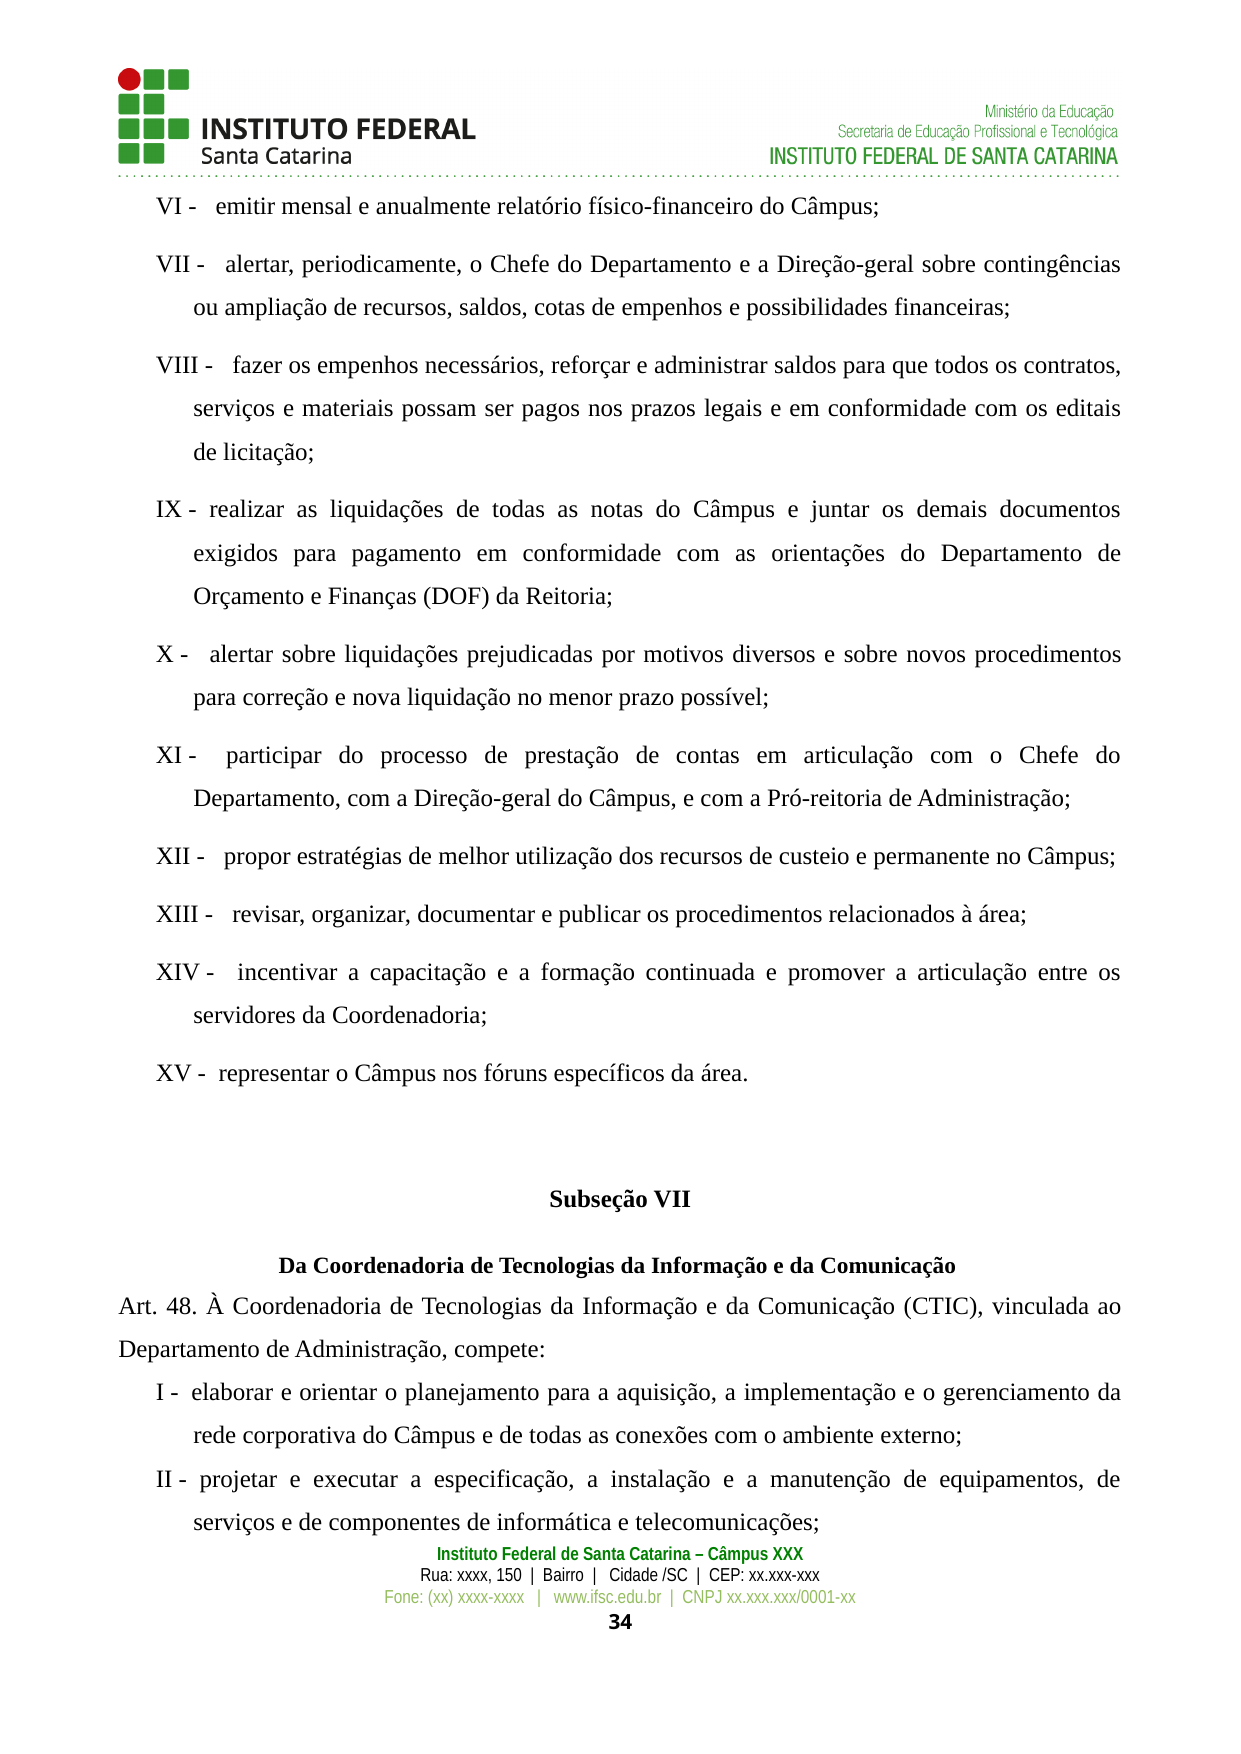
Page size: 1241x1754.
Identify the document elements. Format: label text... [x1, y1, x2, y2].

list alertar, periodicamente, o Chefe do Departamento e a Direção-geral sobre contingências ou ampliação de recursos, saldos, cotas de empenhos e possibilidades financeiras; [156, 249, 1122, 321]
picture [118, 68, 1123, 177]
list realizar as liquidações de todas as notas do Câmpus e juntar os demais documentos exigidos para pagamento em conformidade com as orientações do Departamento de Orçamento e Finanças (DOF) da Reitoria; [156, 494, 1122, 609]
list fazer os empenhos necessários, reforçar e administrar saldos para que todos os contratos, serviços e materiais possam ser pagos nos prazos legais e em conformidade com os editais de licitação; [156, 350, 1122, 465]
list representar o Câmpus nos fóruns específicos da área. [156, 1058, 1122, 1086]
subtitle Da Coordenadoria de Tecnologias da Informação e da Comunicação [118, 1252, 1122, 1279]
subtitle Subseção VII [118, 1184, 1122, 1212]
list revisar, organizar, documentar e publicar os procedimentos relacionados à área; [156, 899, 1122, 927]
list emitir mensal e anualmente relatório físico-financeiro do Câmpus; [156, 177, 1122, 220]
text Art. 48. À Coordenadoria de Tecnologias da Informação e da Comunicação (CTIC), vinculada ao Departamento de Administração, compete: [118, 1291, 1122, 1363]
list incentivar a capacitação e a formação continuada e promover a articulação entre os servidores da Coordenadoria; [156, 957, 1122, 1028]
list alertar sobre liquidações prejudicadas por motivos diversos e sobre novos procedimentos para correção e nova liquidação no menor prazo possível; [156, 639, 1122, 711]
list participar do processo de prestação de contas em articulação com o Chefe do Departamento, com a Direção-geral do Câmpus, e com a Pró-reitoria de Administração; [156, 740, 1122, 812]
list elaborar e orientar o planejamento para a aquisição, a implementação e o gerenciamento da rede corporativa do Câmpus e de todas as conexões com o ambiente externo; [156, 1377, 1122, 1449]
list projetar e executar a especificação, a instalação e a manutenção de equipamentos, de serviços e de componentes de informática e telecomunicações; [156, 1464, 1122, 1536]
list propor estratégias de melhor utilização dos recursos de custeio e permanente no Câmpus; [156, 841, 1122, 869]
